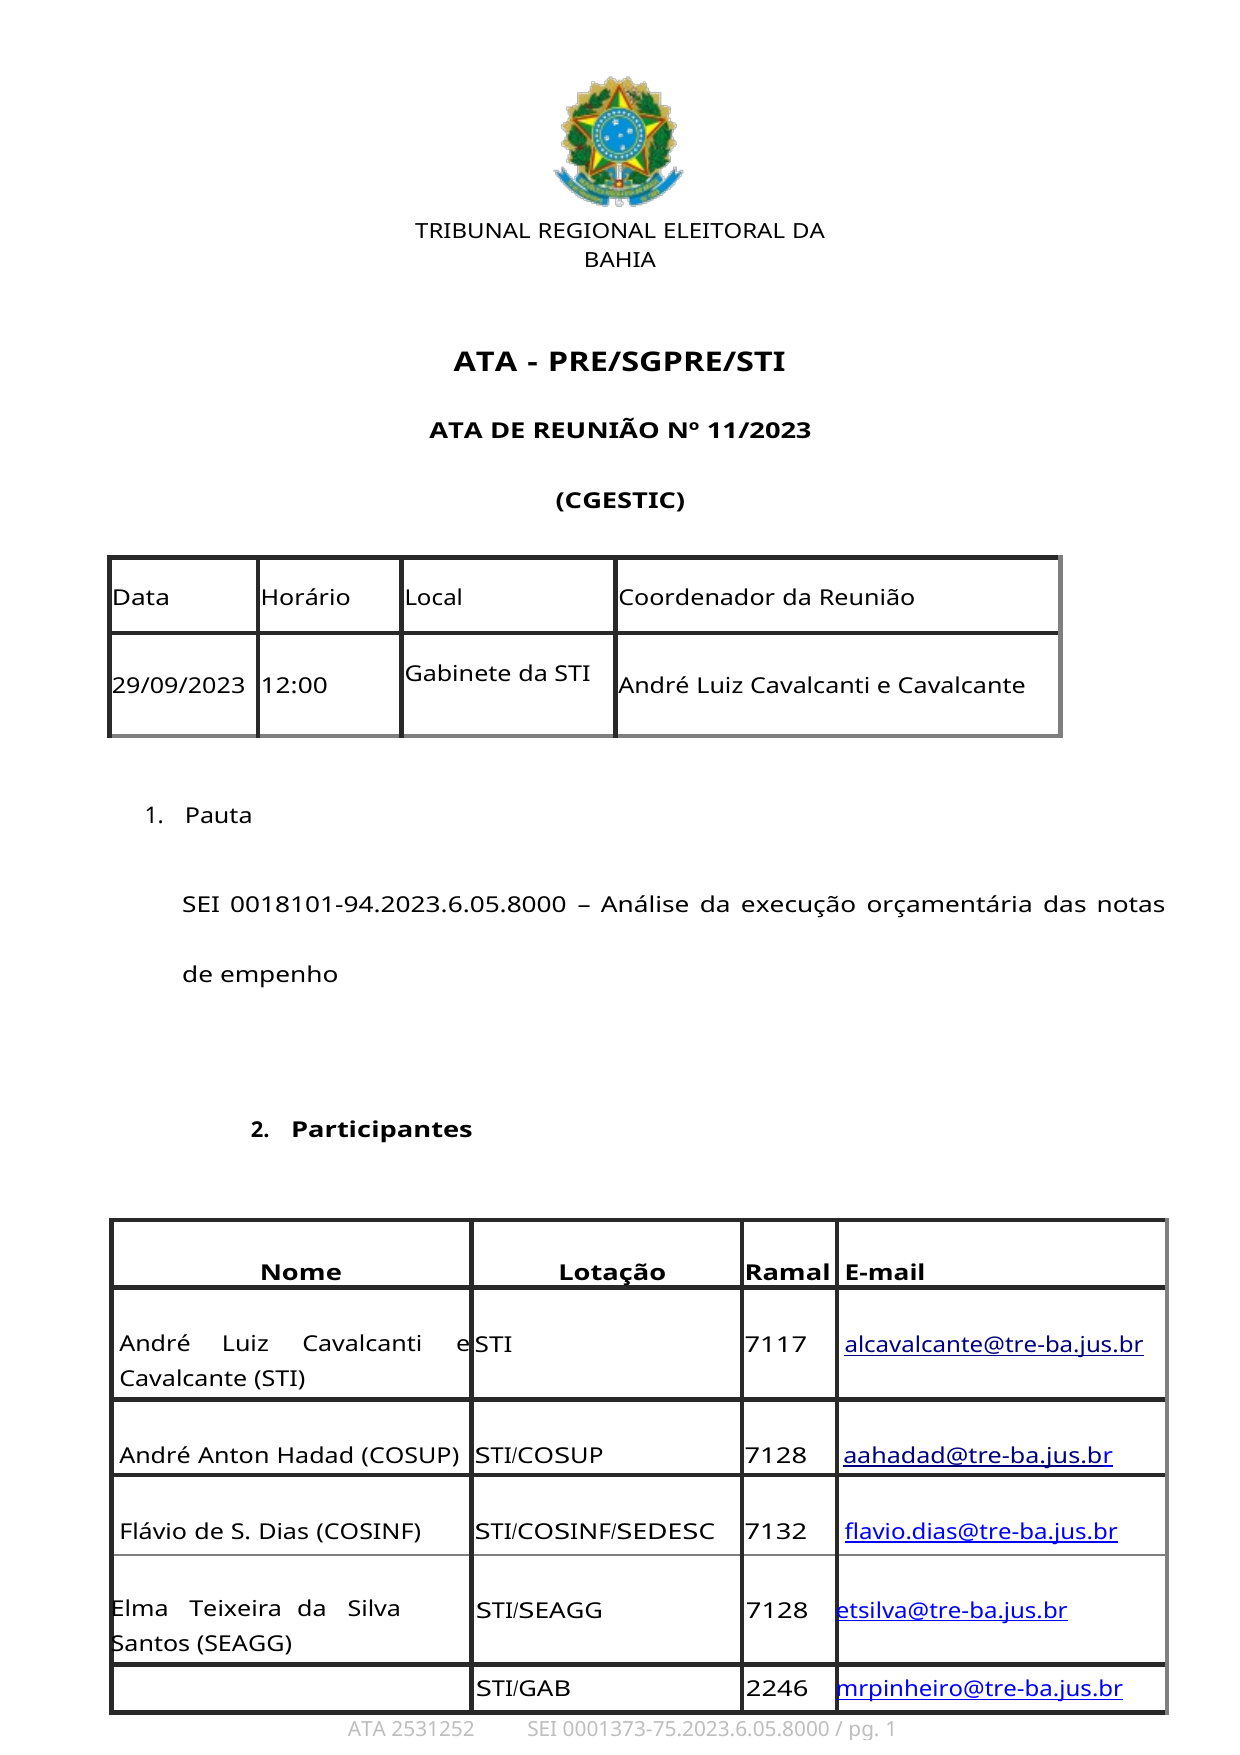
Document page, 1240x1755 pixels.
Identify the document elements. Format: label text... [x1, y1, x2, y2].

table_cell Mara Rosita Pinheiro (GAB- STI) [114, 1667, 469, 1710]
text SEI 0018101-94.2023.6.05.8000 – Análise da execução orçamentária das notas de empenho [182, 889, 1178, 989]
subtitle ATA DE REUNIÃO Nº 11/2023 (CGESTIC) [392, 415, 849, 515]
table_cell 7132 [744, 1477, 835, 1554]
table_cell etsilva@tre-ba.jus.br [839, 1556, 1165, 1662]
table_cell Gabinete da STI [404, 635, 613, 733]
table_cell Flávio de S. Dias (COSINF) [114, 1477, 469, 1554]
table_header E-mail [839, 1222, 1165, 1285]
list Participantes [251, 1114, 1179, 1144]
table_cell 7117 [744, 1290, 835, 1397]
table_cell STI [474, 1290, 740, 1397]
table_cell 7128 [744, 1402, 835, 1472]
table_cell STI/SEAGG [474, 1556, 740, 1662]
table_header Coordenador da Reunião [618, 560, 1058, 631]
table_cell 7128 [744, 1556, 835, 1662]
text ATA - PRE/SGPRE/STI [391, 342, 848, 379]
table_header Ramal [744, 1222, 835, 1285]
table_cell aahadad@tre-ba.jus.br [839, 1402, 1165, 1472]
text TRIBUNAL REGIONAL ELEITORAL DA BAHIA [392, 216, 848, 273]
table_cell STI/GAB [474, 1667, 740, 1710]
table_header Data [112, 560, 256, 631]
table_cell 29/09/2023 [112, 635, 256, 733]
table_header Horário [260, 560, 399, 631]
table_cell André Anton Hadad (COSUP) [114, 1402, 469, 1472]
table_cell 2246 [744, 1667, 835, 1710]
table_cell alcavalcante@tre-ba.jus.br [839, 1290, 1165, 1397]
table_header Nome [114, 1222, 469, 1285]
table_cell flavio.dias@tre-ba.jus.br [839, 1477, 1165, 1554]
table_header Lotação [474, 1222, 740, 1285]
table_cell STI/COSINF/SEDESC [474, 1477, 740, 1554]
table_cell Elma Teixeira da Silva Santos (SEAGG) [114, 1556, 469, 1662]
table_cell 12:00 [260, 635, 399, 733]
table_cell mrpinheiro@tre-ba.jus.br [839, 1667, 1165, 1710]
table_cell STI/COSUP [474, 1402, 740, 1472]
table_header Local [404, 560, 613, 631]
table_cell André Luiz Cavalcanti e Cavalcante (STI) [114, 1290, 469, 1397]
list Pauta [144, 799, 1179, 831]
table_cell André Luiz Cavalcanti e Cavalcante [618, 635, 1058, 733]
